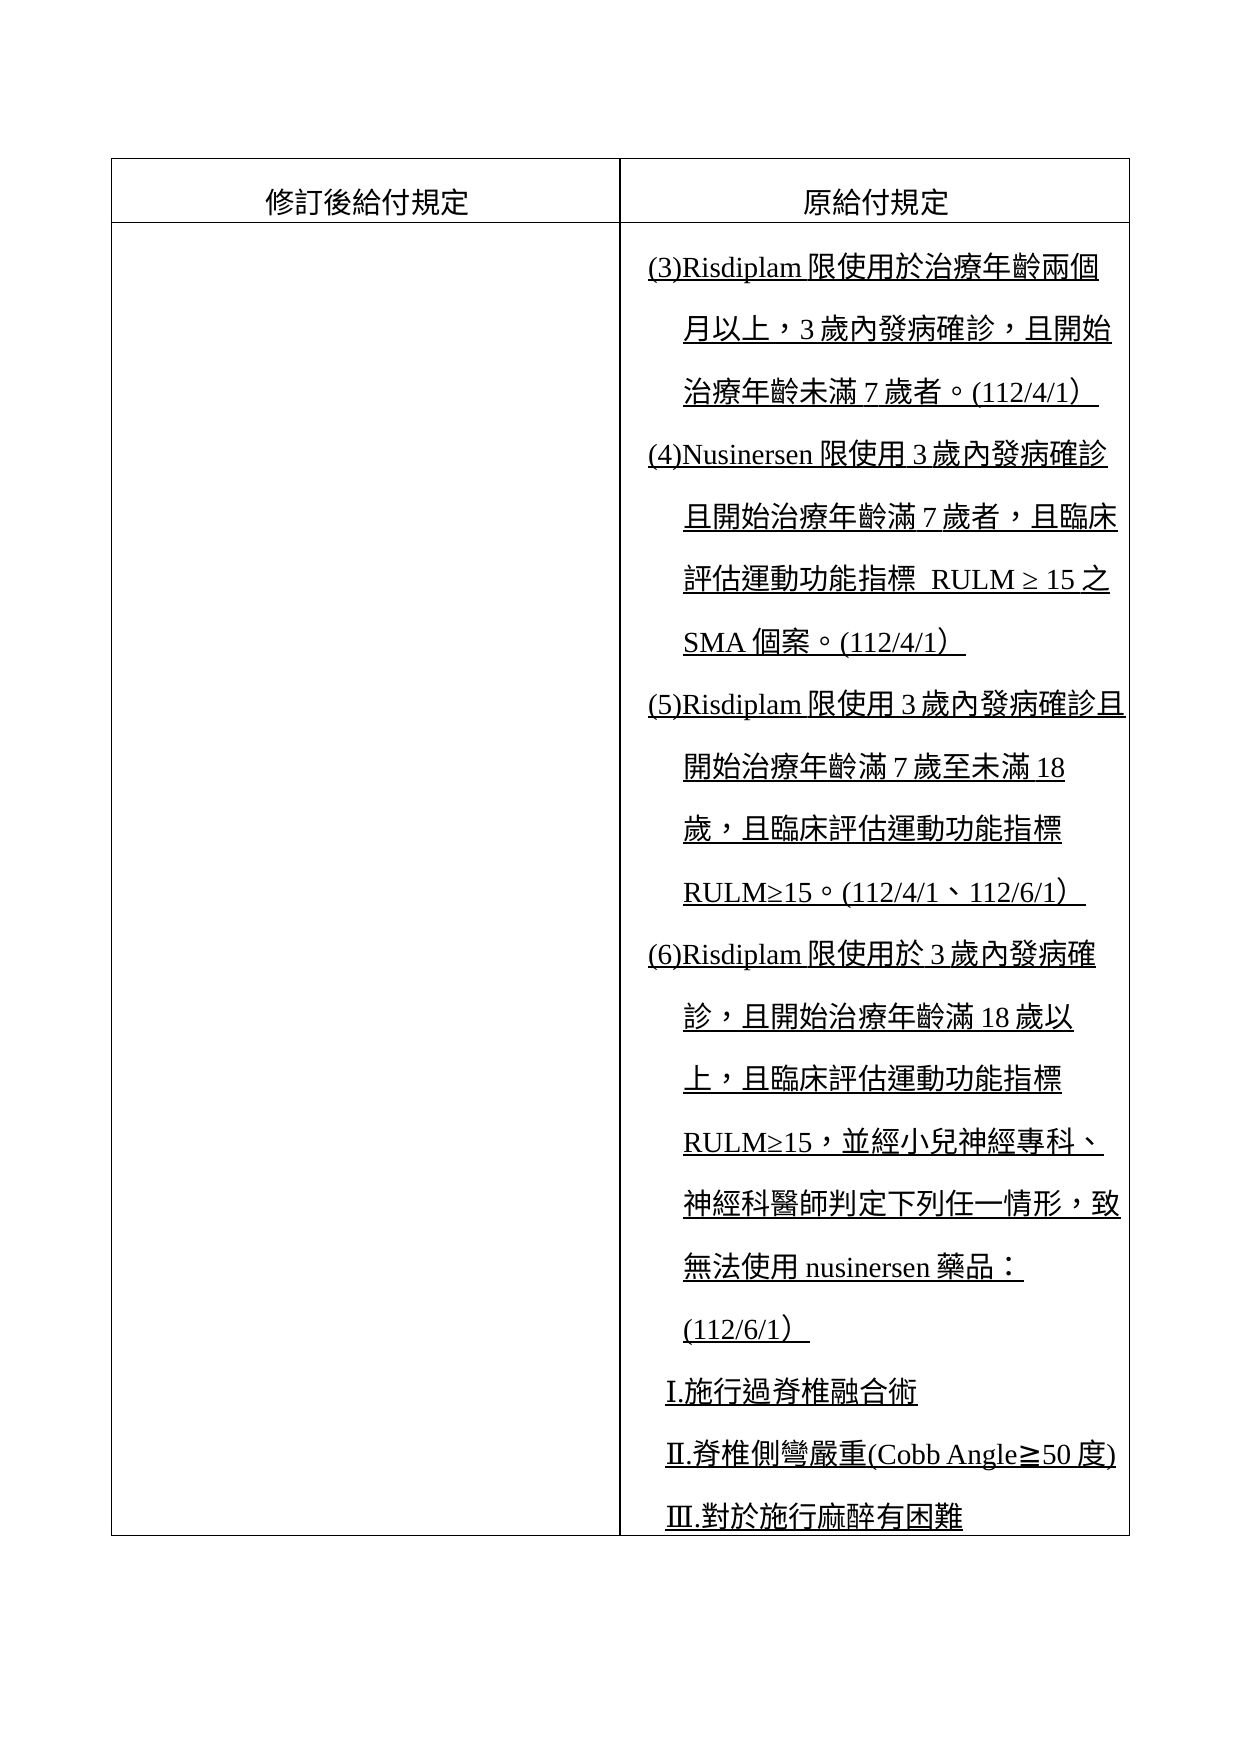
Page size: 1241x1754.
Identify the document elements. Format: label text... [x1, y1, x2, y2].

table_header 原給付規定 [621, 159, 1129, 222]
table_header 修訂後給付規定 [112, 159, 619, 222]
table_cell [112, 223, 619, 1535]
table_cell (3)Risdiplam限使用於治療年齡兩個月以上，3歲內發病確診，且開始治療年齡未滿7歲者。(112/4/1） (4)Nusinersen限使用3歲內發病確診且開始治療年齡滿7歲者，且臨床評估運動功能指標 RULM ≥ 15之SMA個案。(112/4/1） (5)Risdiplam限使用3歲內發病確診且開始治療年齡滿7歲至未滿18歲，且臨床評估運動功能指標RULM≥15。(112/4/1、112/6/1） (6)Risdiplam限使用於3歲內發病確診，且開始治療年齡滿18歲以上，且臨床評估運動功能指標RULM≥15，並經小兒神經專科、神經科醫師判定下列任一情形，致無法使用nusinersen藥品：(112/6/1） Ⅰ.施行過脊椎融合術 Ⅱ.脊椎側彎嚴重(Cobb Angle≧50度) Ⅲ.對於施行麻醉有困難 [621, 223, 1129, 1535]
